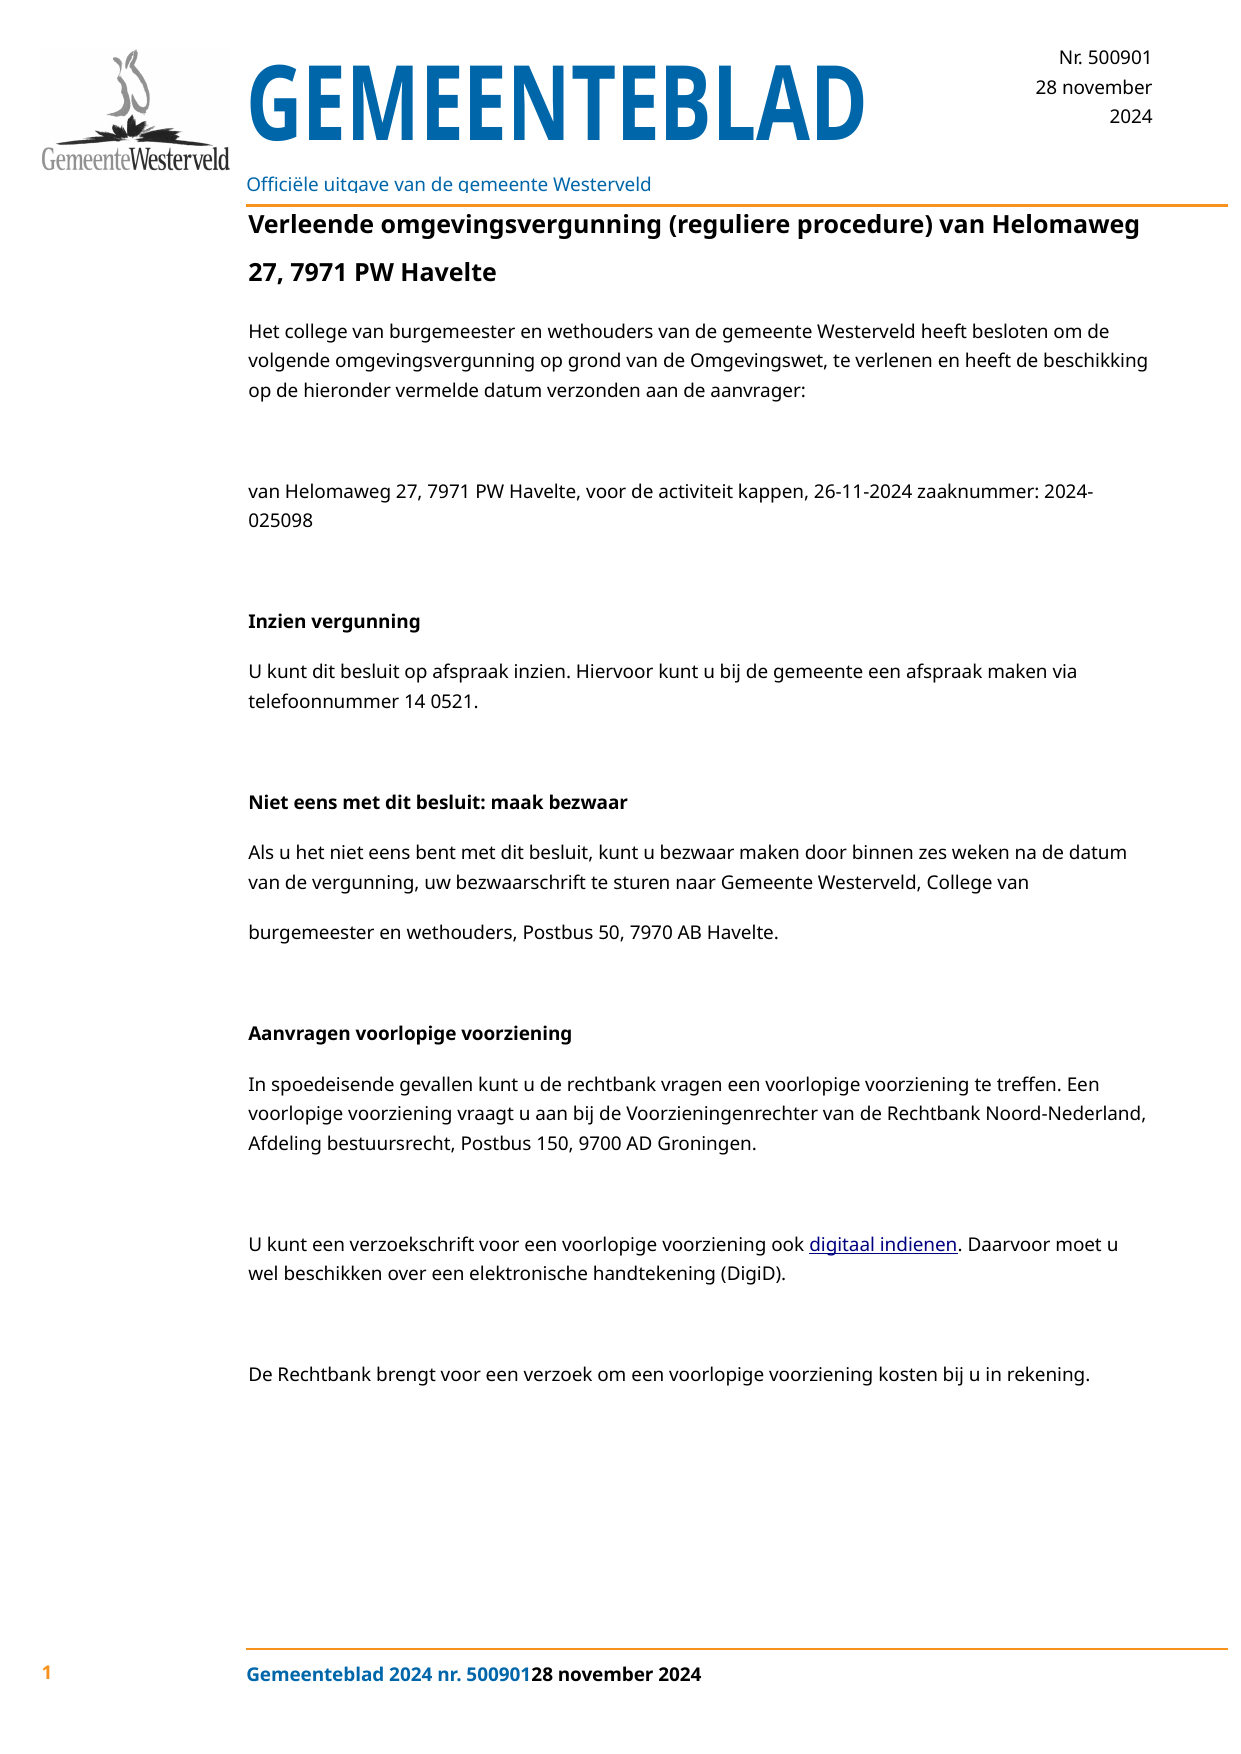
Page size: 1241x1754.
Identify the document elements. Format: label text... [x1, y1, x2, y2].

picture [41, 47, 231, 172]
text burgemeester en wethouders, Postbus 50, 7970 AB Havelte. [248, 919, 1152, 945]
text Het college van burgemeester en wethouders van de gemeente Westerveld heeft besloten om de volgende omgevingsvergunning op grond van de Omgevingswet, te verlenen en heeft de beschikking op de hieronder vermelde datum verzonden aan de aanvrager: [248, 318, 1152, 403]
text De Rechtbank brengt voor een verzoek om een voorlopige voorziening kosten bij u in rekening. [248, 1361, 1152, 1387]
text van Helomaweg 27, 7971 PW Havelte, voor de activiteit kappen, 26-11-2024 zaaknummer: 2024-025098 [248, 478, 1152, 533]
text Aanvragen voorlopige voorziening [248, 1020, 1152, 1046]
text Verleende omgevingsvergunning (reguliere procedure) van Helomaweg 27, 7971 PW Havelte [248, 207, 1152, 288]
text U kunt dit besluit op afspraak inzien. Hiervoor kunt u bij de gemeente een afspraak maken via telefoonnummer 14 0521. [248, 659, 1152, 714]
text Inzien vergunning [248, 608, 1152, 634]
text U kunt een verzoekschrift voor een voorlopige voorziening ook digitaal indienen. Daarvoor moet u wel beschikken over een elektronische handtekening (DigiD). [248, 1231, 1152, 1286]
text Als u het niet eens bent met dit besluit, kunt u bezwaar maken door binnen zes weken na de datum van de vergunning, uw bezwaarschrift te sturen naar Gemeente Westerveld, College van [248, 839, 1152, 895]
text Niet eens met dit besluit: maak bezwaar [248, 789, 1152, 815]
text In spoedeisende gevallen kunt u de rechtbank vragen een voorlopige voorziening te treffen. Een voorlopige voorziening vraagt u aan bij de Voorzieningenrechter van de Rechtbank Noord-Nederland, Afdeling bestuursrecht, Postbus 150, 9700 AD Groningen. [248, 1071, 1152, 1156]
